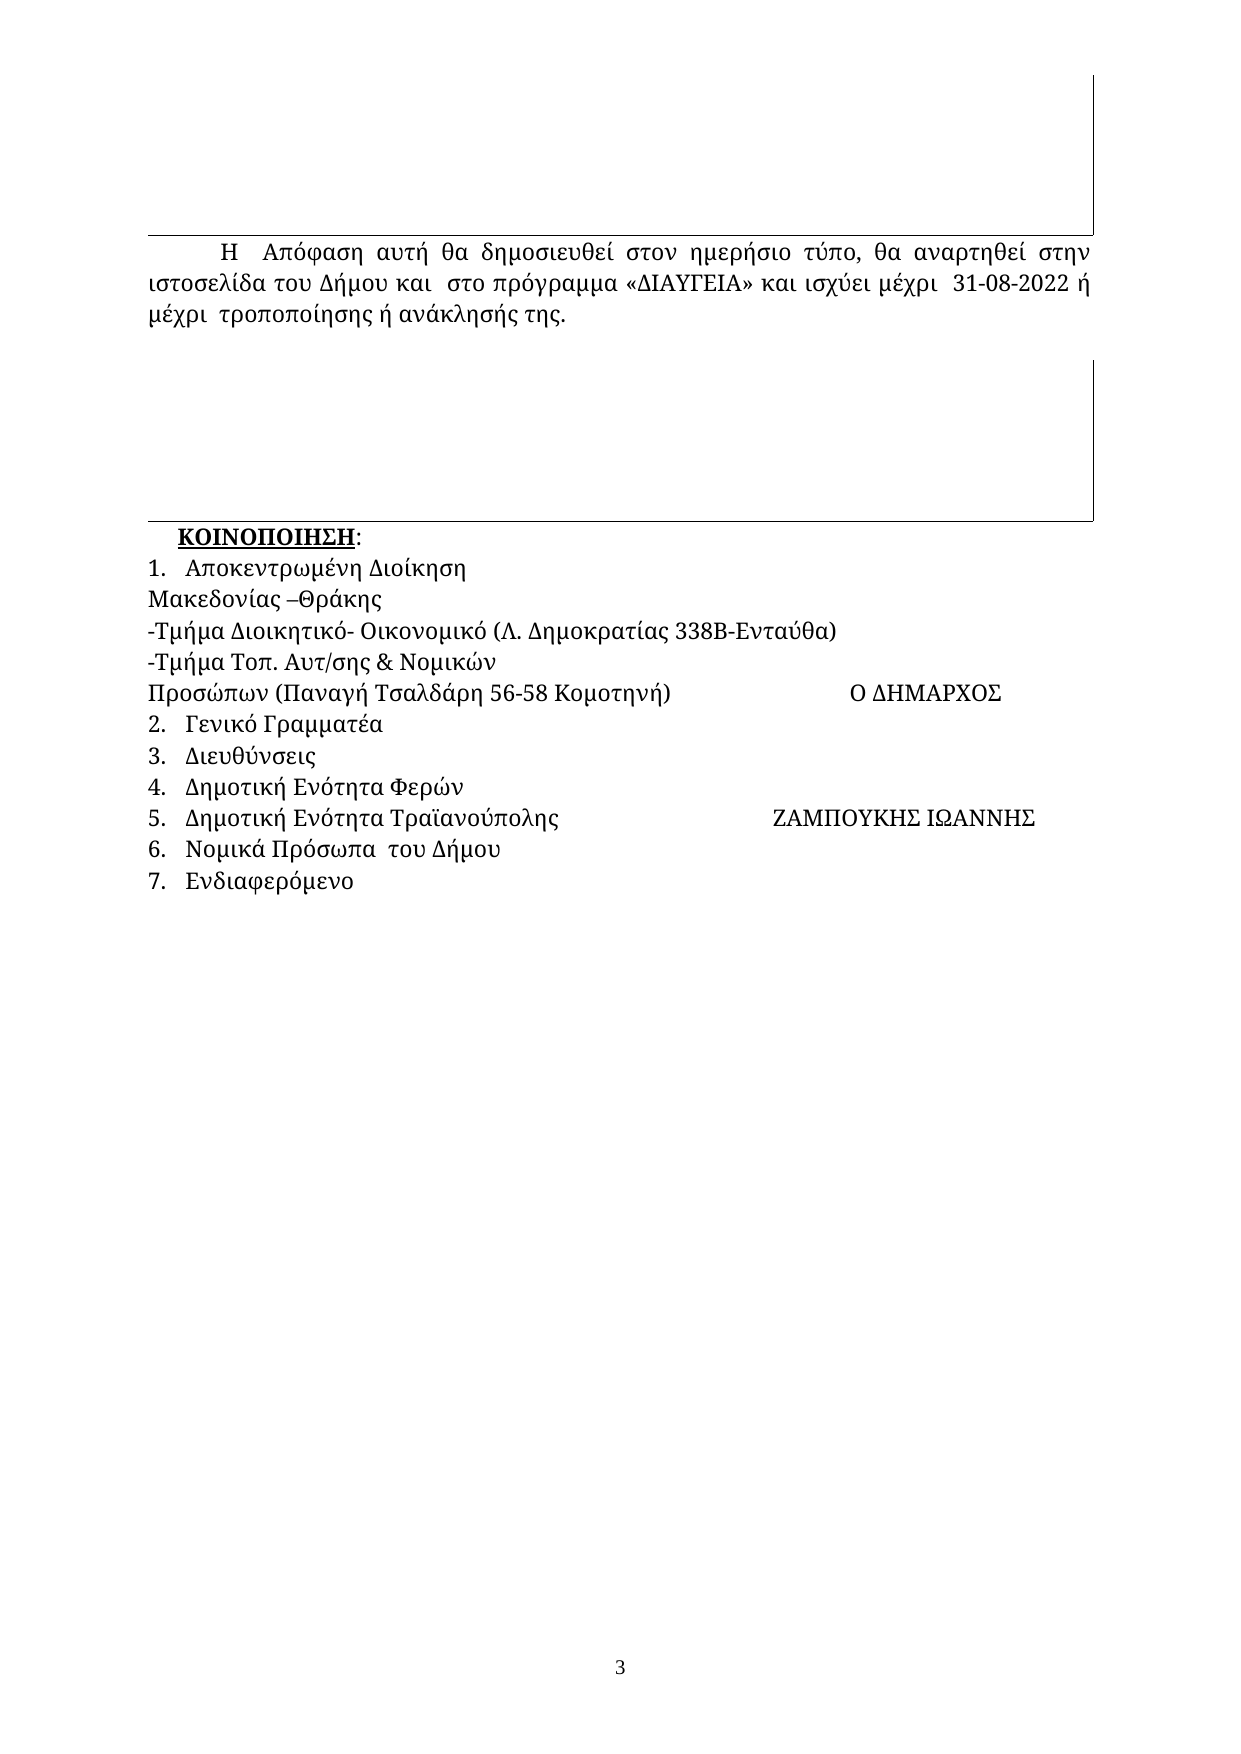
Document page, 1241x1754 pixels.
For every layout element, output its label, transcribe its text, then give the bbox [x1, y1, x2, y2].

text -Τμήμα Διοικητικό- Οικονομικό (Λ. Δημοκρατίας 338Β-Ενταύθα) [148, 614, 1093, 646]
list Γενικό Γραμματέα [148, 708, 1093, 739]
list Δημοτική Ενότητα Φερών [148, 771, 1093, 802]
list Ενδιαφερόμενο [148, 864, 1093, 896]
text -Τμήμα Τοπ. Αυτ/σης & Νομικών [148, 646, 1093, 677]
text Μακεδονίας –Θράκης [148, 583, 1093, 614]
text Προσώπων (Παναγή Τσαλδάρη 56-58 Κομοτηνή) Ο ΔΗΜΑΡΧΟΣ [148, 677, 1093, 708]
text Η Απόφαση αυτή θα δημοσιευθεί στον ημερήσιο τύπο, θα αναρτηθεί στην ιστοσελίδα του Δήμου και στο πρόγραμμα «ΔΙΑΥΓΕΙΑ» και ισχύει μέχρι 31-08-2022 ή μέχρι τροποποίησης ή ανάκλησής της. [148, 235, 1093, 329]
list Αποκεντρωμένη Διοίκηση [148, 552, 1093, 583]
text ΚΟΙΝΟΠΟΙΗΣΗ: [177, 521, 1093, 552]
list Νομικά Πρόσωπα του Δήμου [148, 833, 1093, 864]
list Δημοτική Ενότητα Τραϊανούπολης ΖΑΜΠΟΥΚΗΣ ΙΩΑΝΝΗΣ [148, 802, 1093, 833]
list Διευθύνσεις [148, 739, 1093, 771]
